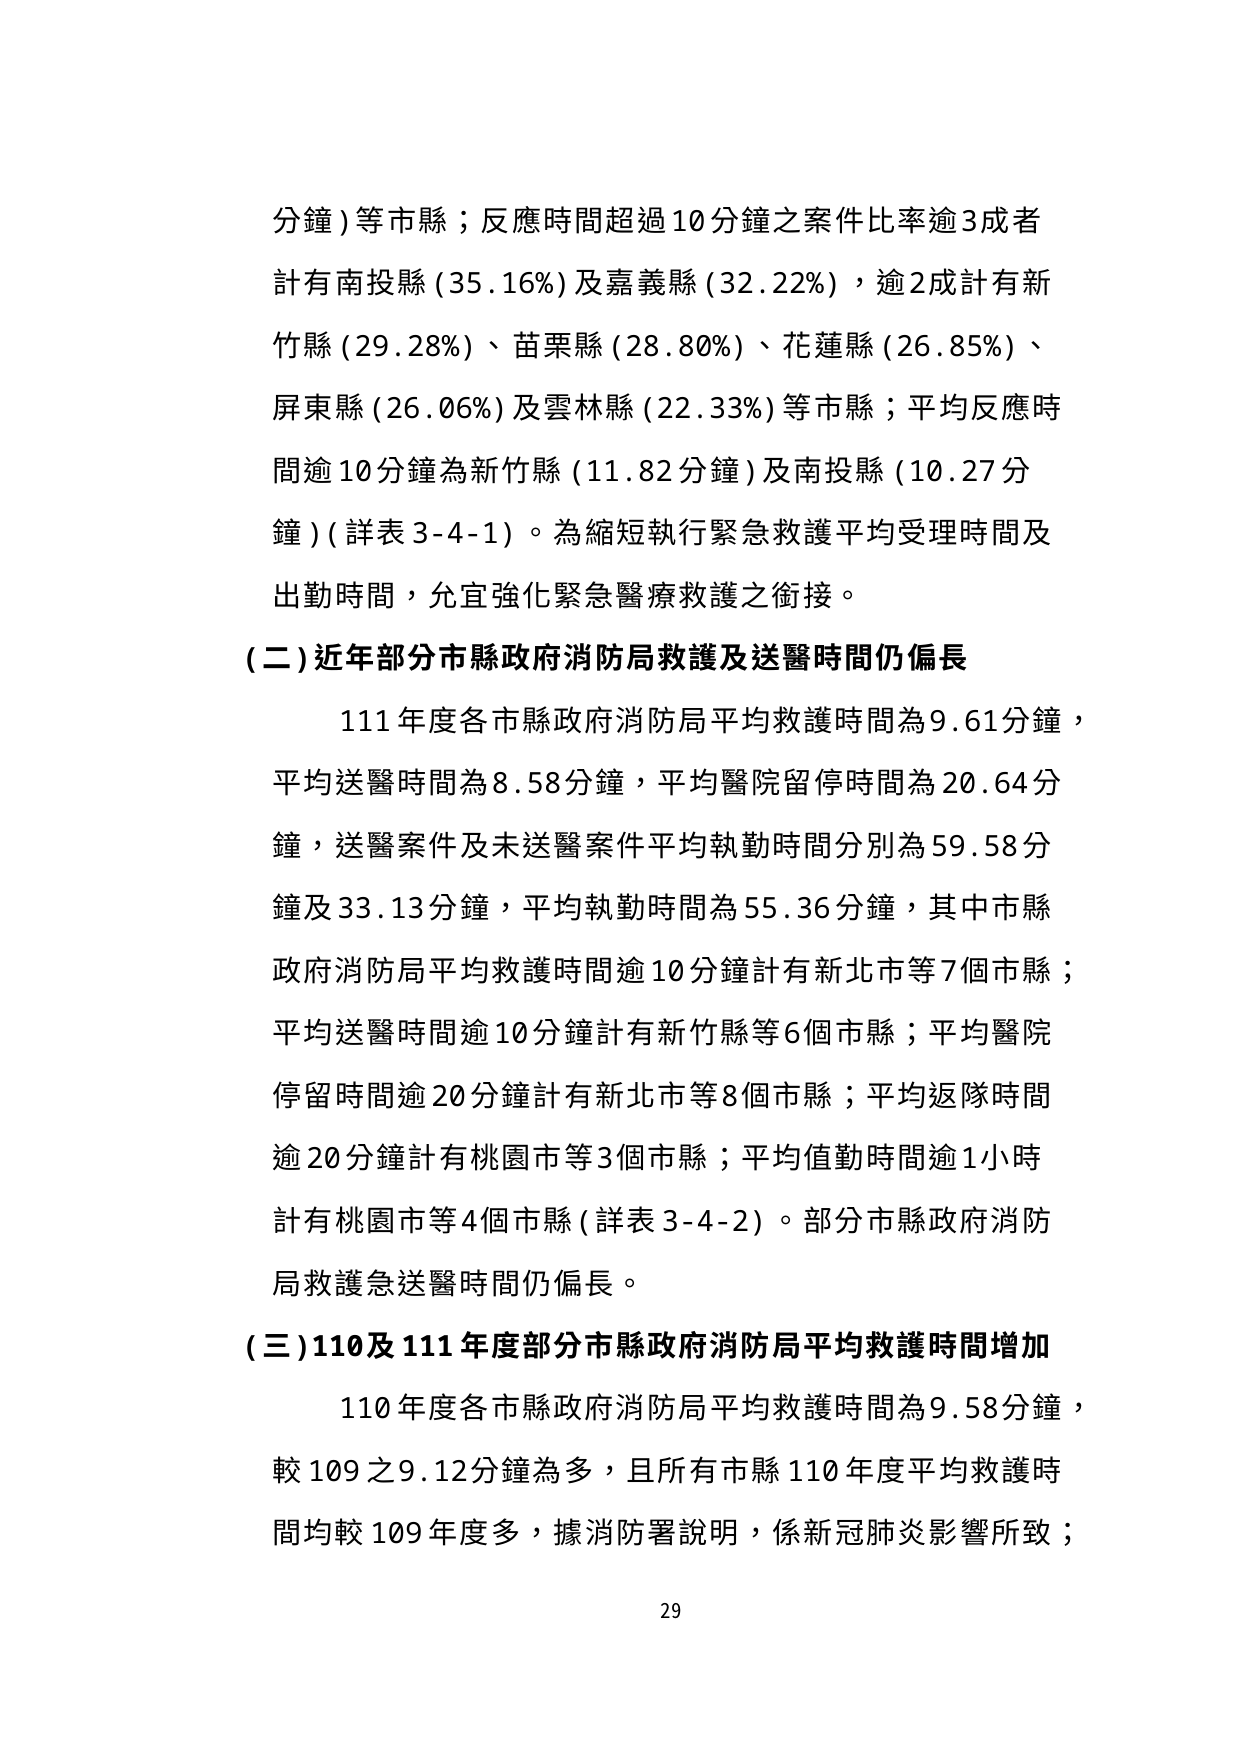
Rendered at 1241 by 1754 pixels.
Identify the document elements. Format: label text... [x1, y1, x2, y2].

text (三)110及111年度部分市縣政府消防局平均救護時間增加 [236, 1302, 1063, 1365]
text 我國111年度執行緊急救護平均受理時間為0.73分鐘，平均出動時間為1.34分鐘，平均反應時間為6.78分鐘，其中市縣政府消防局平均受理時間逾1分鐘計有臺北市(1.08分鐘)、高雄市(1.24分鐘)、新竹縣(1.15分鐘)及嘉義縣(1.10分鐘)等市縣；平均出動時間逾2分鐘計有桃園市(2.72分鐘)、臺東縣(2.24分鐘)及花蓮縣(2.20分鐘)等市縣；反應時間超過10分鐘之案件比率逾3成者計有南投縣(35.16%)及嘉義縣(32.22%)，逾2成計有新竹縣(29.28%)、苗栗縣(28.80%)、花蓮縣(26.85%)、屏東縣(26.06%)及雲林縣(22.33%)等市縣；平均反應時間逾10分鐘為新竹縣(11.82分鐘)及南投縣(10.27分鐘)(詳表3-4-1)。為縮短執行緊急救護平均受理時間及出勤時間，允宜強化緊急醫療救護之銜接。 [266, 177, 1063, 615]
text 110年度各市縣政府消防局平均救護時間為9.58分鐘，較109之9.12分鐘為多，且所有市縣110年度平均救護時間均較109年度多，據消防署說明，係新冠肺炎影響所致；惟111年度各市縣政府消防局平均救護時間為9.61分鐘，仍較110年度多，除新北市等9個市縣較110年度有所改善外，其餘市縣政府消防局平均救護時間仍較110年度增加(詳表3-4-3)。 [266, 1365, 1063, 1552]
text (二)近年部分市縣政府消防局救護及送醫時間仍偏長 [236, 615, 1063, 677]
text 111年度各市縣政府消防局平均救護時間為9.61分鐘，平均送醫時間為8.58分鐘，平均醫院留停時間為20.64分鐘，送醫案件及未送醫案件平均執勤時間分別為59.58分鐘及33.13分鐘，平均執勤時間為55.36分鐘，其中市縣政府消防局平均救護時間逾10分鐘計有新北市等7個市縣；平均送醫時間逾10分鐘計有新竹縣等6個市縣；平均醫院停留時間逾20分鐘計有新北市等8個市縣；平均返隊時間逾20分鐘計有桃園市等3個市縣；平均值勤時間逾1小時計有桃園市等4個市縣(詳表3-4-2)。部分市縣政府消防局救護急送醫時間仍偏長。 [266, 677, 1063, 1302]
